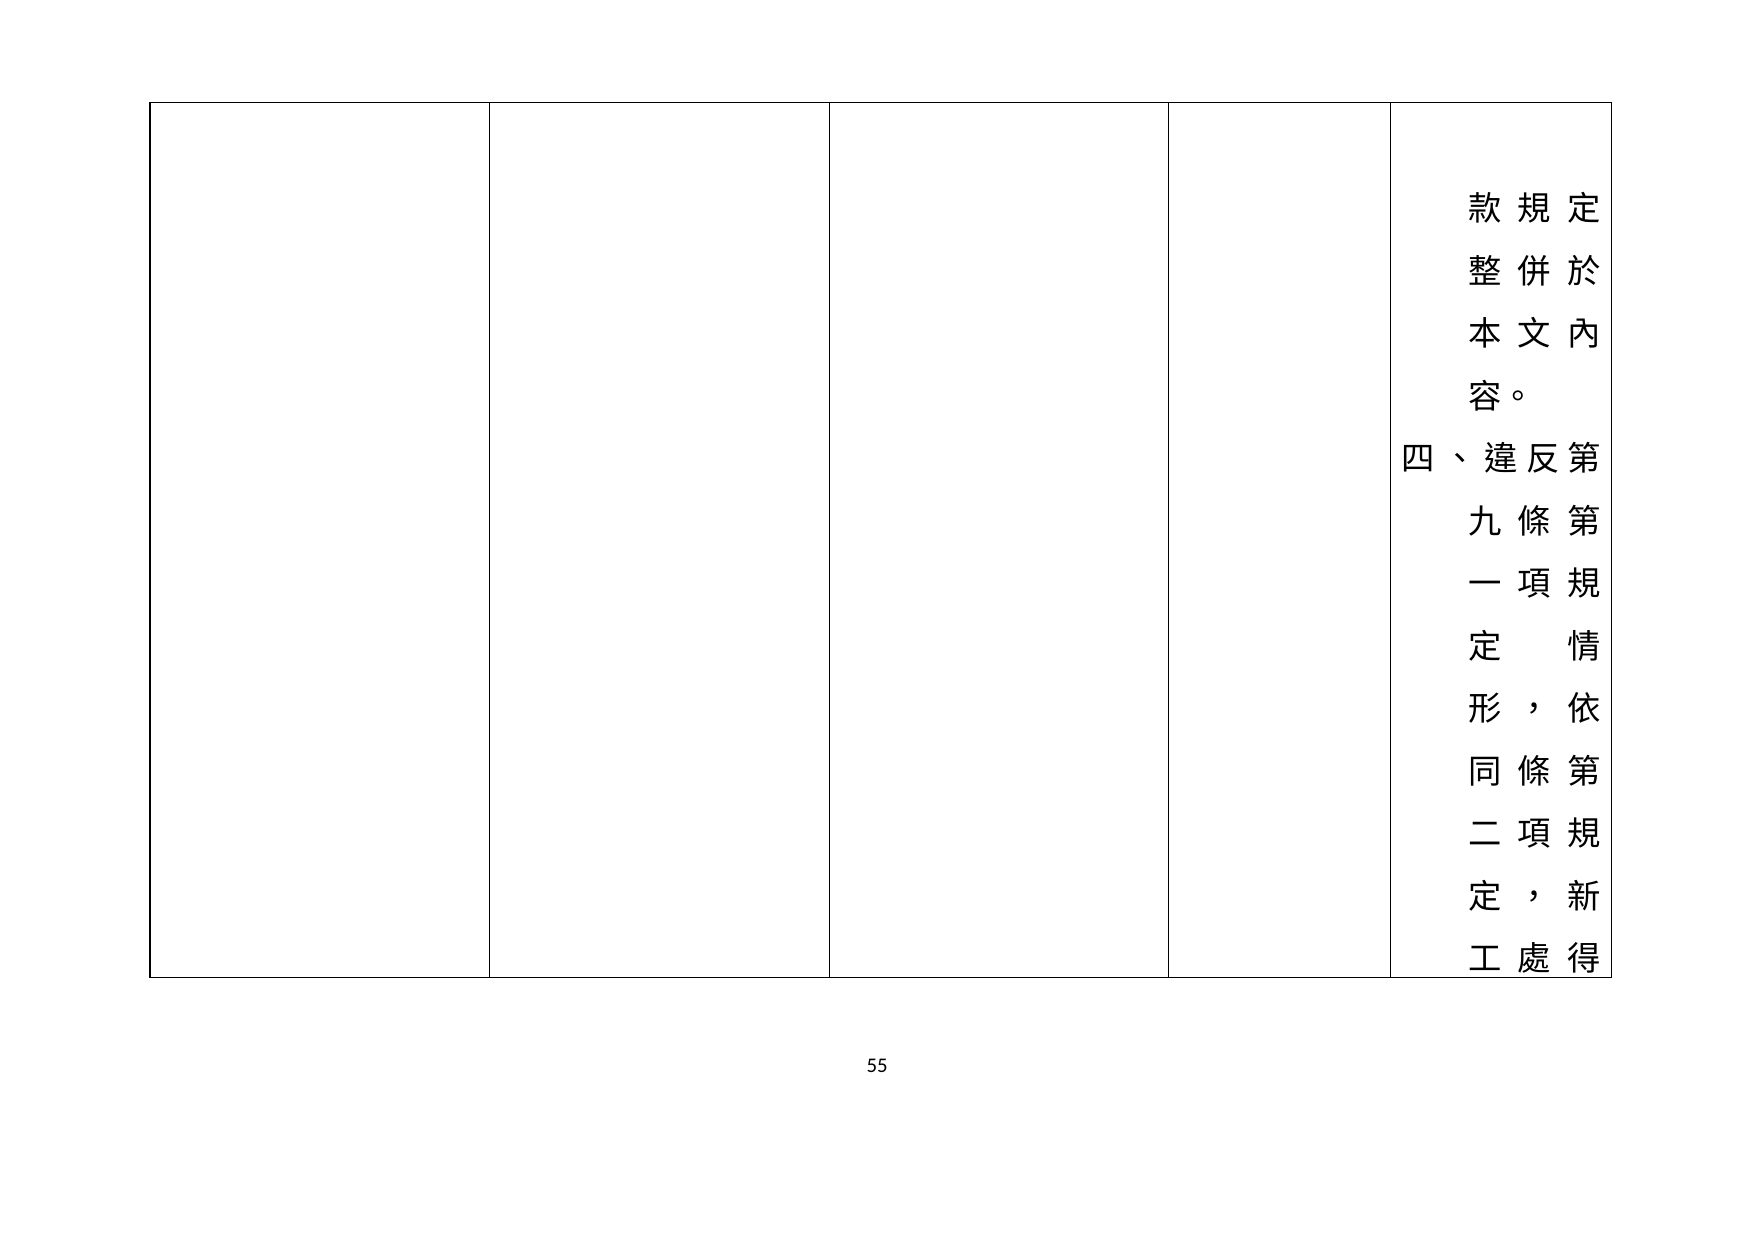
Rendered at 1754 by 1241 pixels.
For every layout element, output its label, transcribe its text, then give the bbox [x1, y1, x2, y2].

table_cell [830, 103, 1168, 977]
table_cell [1169, 103, 1390, 977]
table_cell [151, 103, 489, 977]
table_cell 款規定整併於本文內容。 四、違反第九條第一項規定情形，依同條第二項規定，新工處得 [1391, 103, 1611, 977]
table_cell [490, 103, 829, 977]
